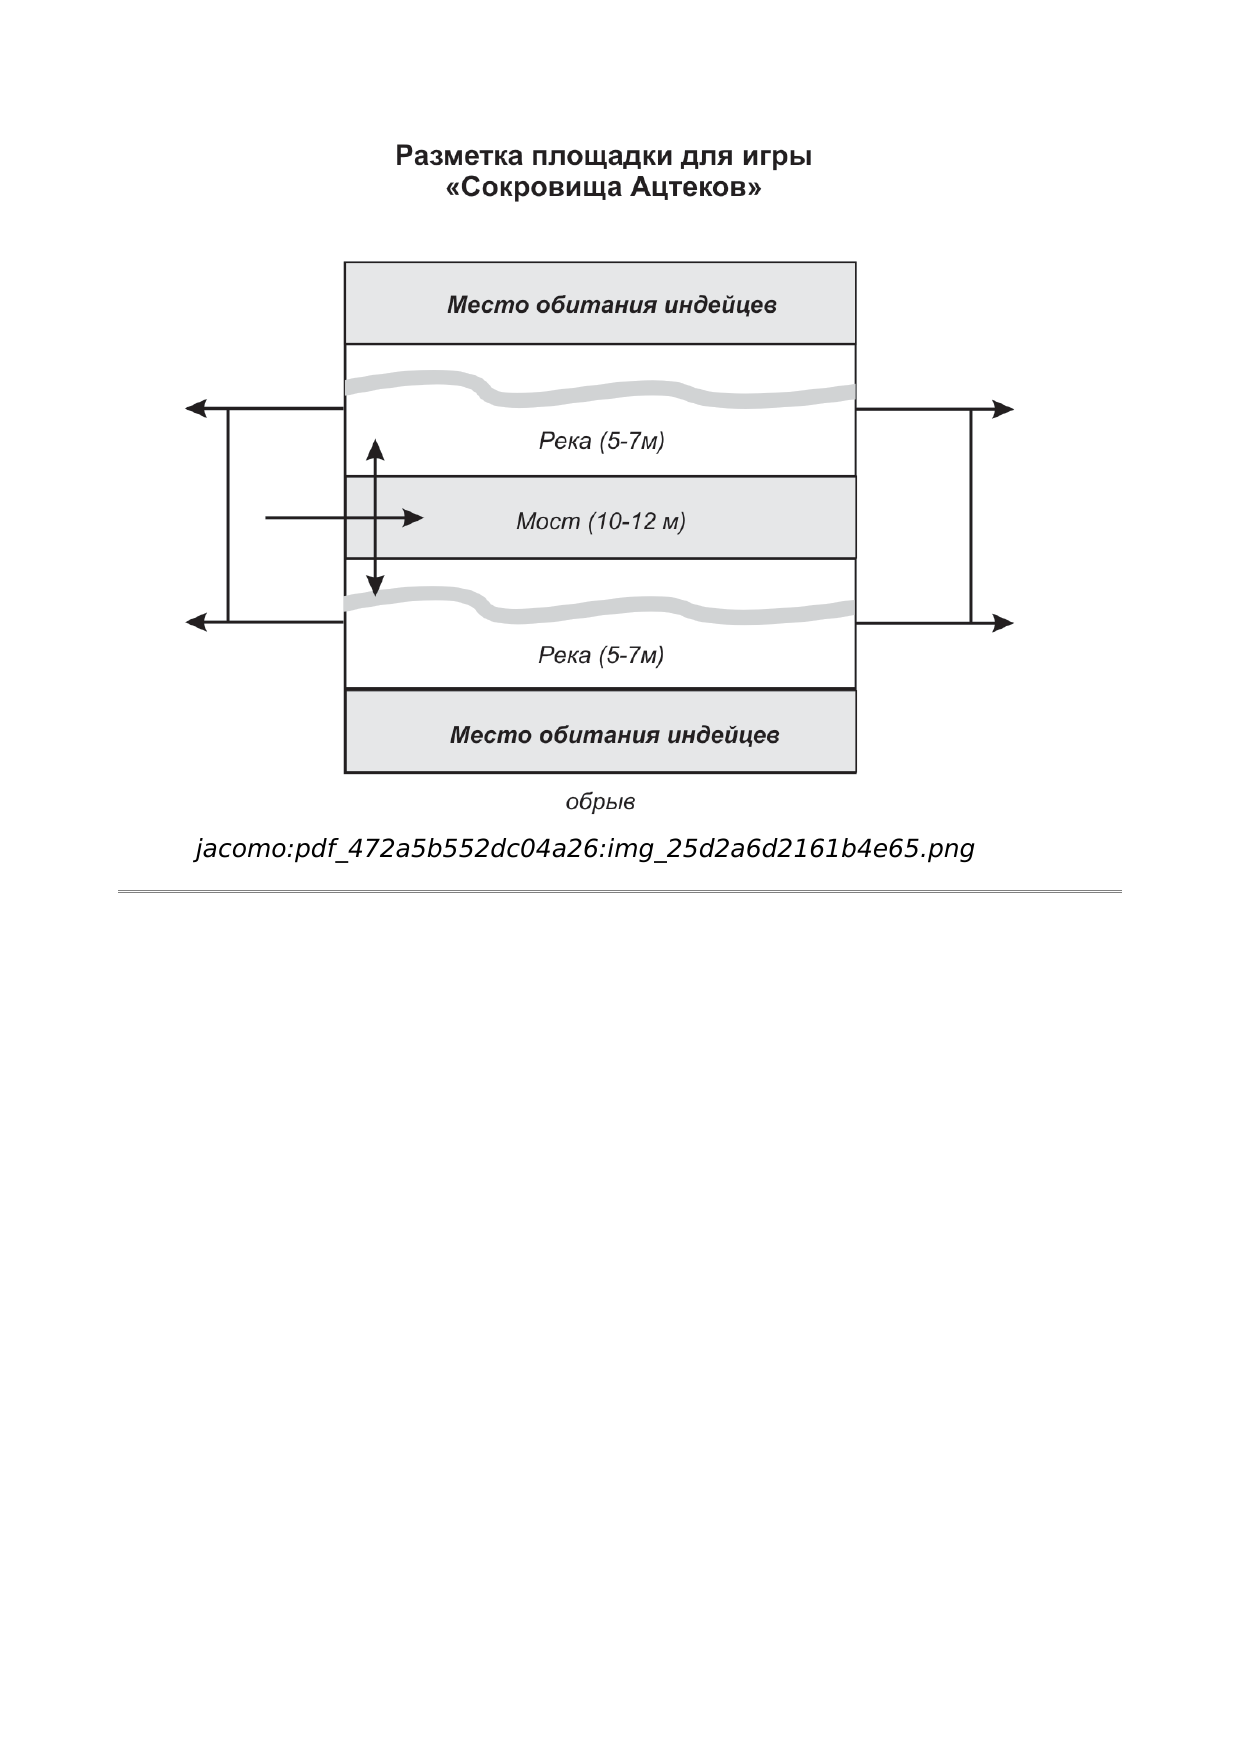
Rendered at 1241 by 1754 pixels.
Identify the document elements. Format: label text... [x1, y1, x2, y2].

text jacomo:pdf_472a5b552dc04a26:img_25d2a6d2161b4e65.png [118, 834, 1056, 863]
picture [118, 130, 1056, 834]
